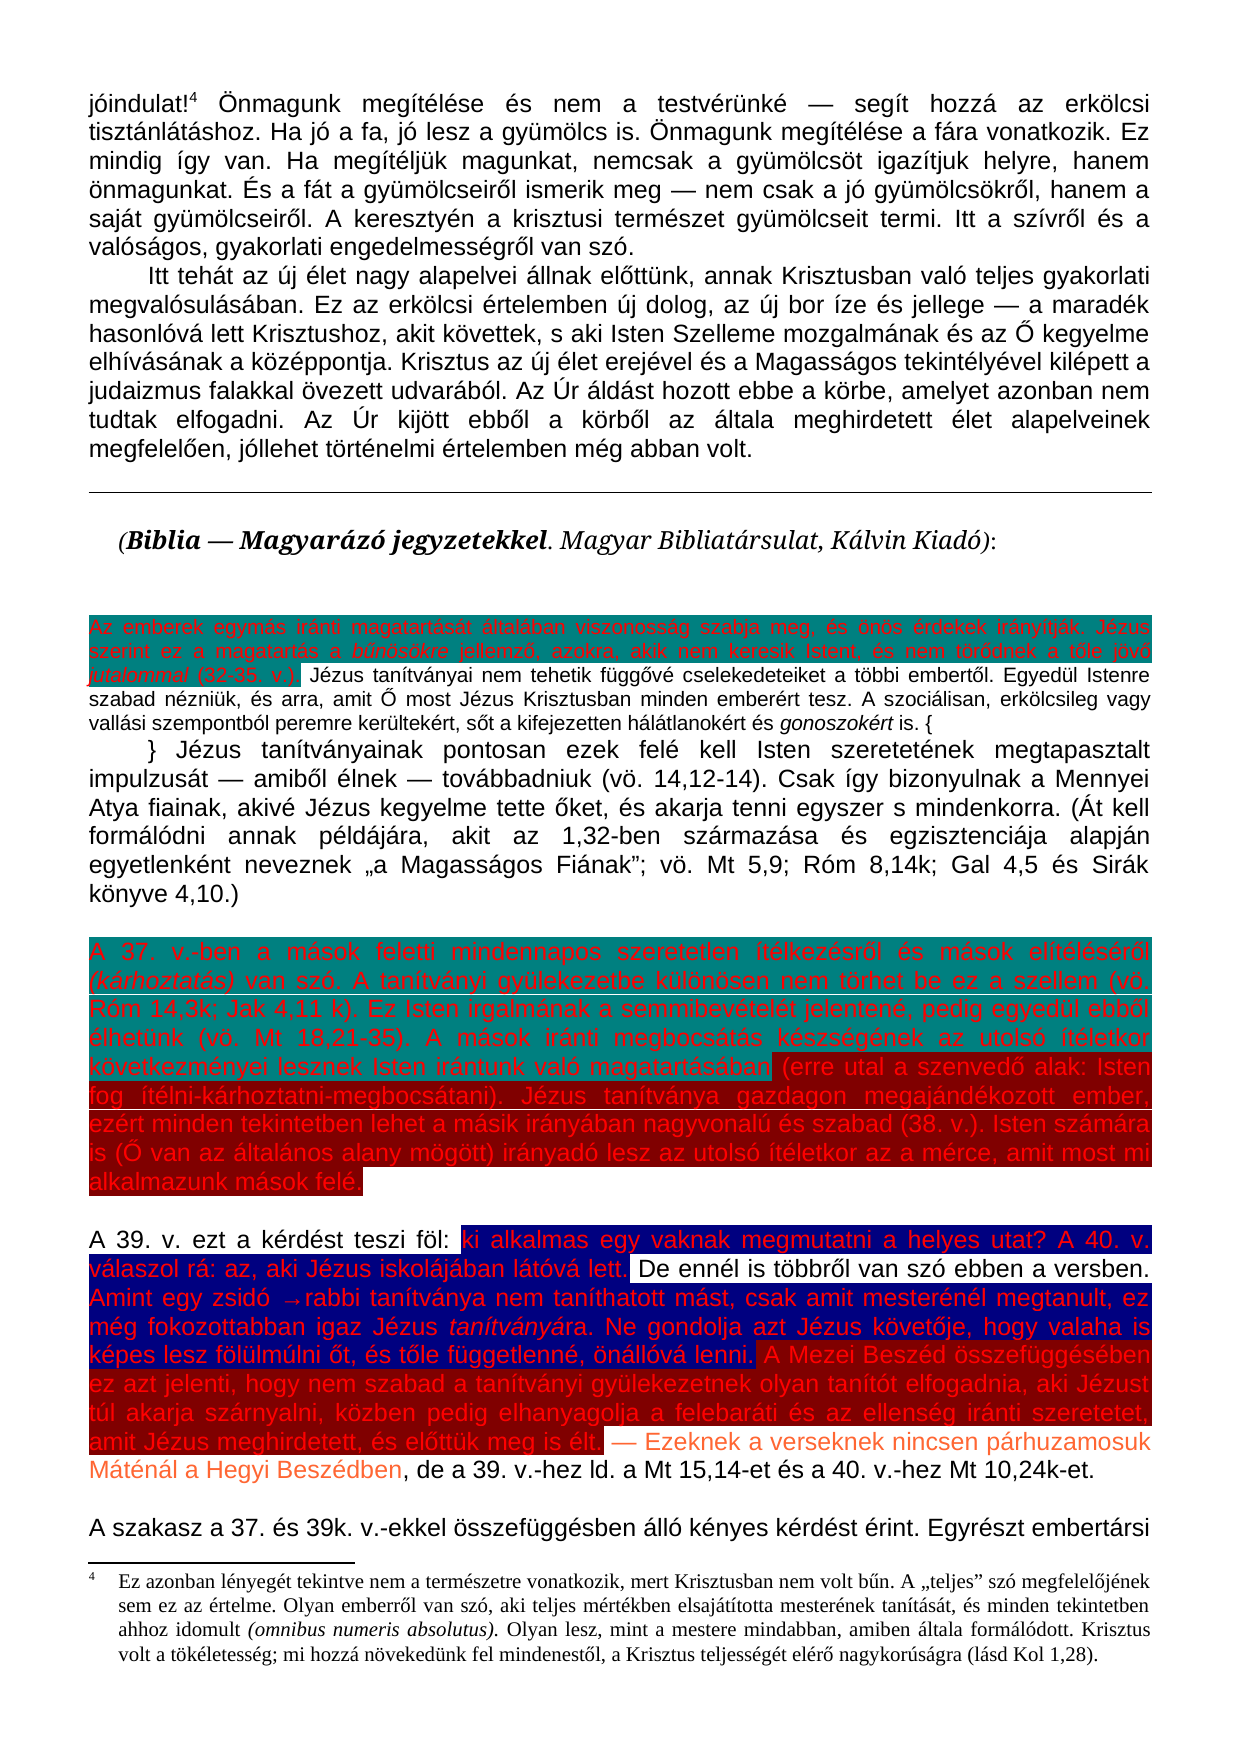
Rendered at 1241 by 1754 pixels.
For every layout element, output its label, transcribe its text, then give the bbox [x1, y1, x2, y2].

text A 37. v.-ben a mások feletti mindennapos szeretetlen ítélkezésről és mások elítéléséről (kárhoztatás) van szó. A tanítványi gyülekezetbe különösen nem törhet be ez a szellem (vö. Róm 14,3k; Jak 4,11 k). Ez Isten irgalmának a semmibevételét jelentené, pedig egyedül ebből élhetünk (vö. Mt 18,21-35). A mások iránti megbocsátás készségének az utolsó ítéletkor következményei lesznek Isten irántunk való magatartásában (erre utal a szenvedő alak: Isten fog ítélni-kárhoztatni-megbocsátani). Jézus tanítványa gazdagon megajándékozott ember, ezért minden tekintetben lehet a másik irányában nagyvonalú és szabad (38. v.). Isten számára is (Ő van az általános alany mögött) irányadó lesz az utolsó ítéletkor az a mérce, amit most mi alkalmazunk mások felé. [88, 937, 1152, 1196]
text Ezután arról a viselkedésről olvasunk, amely az első csoportra jellemző. Olyan viselkedés ez, amely röviden szólva Isten kegyelmes jellemének lényegi elemeit tartalmazza, amint az a földön járó Jézusban megnyilvánult. Azonban Jézus, mint az Emberfia szolgálatának is megvoltak a maga jellegzetességei; ezt alkalmazza az ő konkrét eseteikre a 37-38. vers. A 39. vers Izráel vezetőit állítja elénk, a 40. vers pedig a tanítványok osztályrészét. Miután őket is elutasítják, ez azonos az Úr osztályrészével; ha azonban teljes mértékben követik Őt, részesülni fognak az Ő áldásában, kegyelmében, jellemében és helyzetében is. Micsoda jóindulat! Önmagunk megítélése és nem a testvérünké — segít hozzá az erkölcsi tisztánlátáshoz. Ha jó a fa, jó lesz a gyümölcs is. Önmagunk megítélése a fára vonatkozik. Ez mindig így van. Ha megítéljük magunkat, nemcsak a gyümölcsöt igazítjuk helyre, hanem önmagunkat. És a fát a gyümölcseiről ismerik meg — nem csak a jó gyümölcsökről, hanem a saját gyümölcseiről. A keresztyén a krisztusi természet gyümölcseit termi. Itt a szívről és a valóságos, gyakorlati engedelmességről van szó. [88, 88, 1152, 261]
text Ez azonban lényegét tekintve nem a természetre vonatkozik, mert Krisztusban nem volt bűn. A „teljes” szó megfelelőjének sem ez az értelme. Olyan emberről van szó, aki teljes mértékben elsajátította mesterének tanítását, és minden tekintetben ahhoz idomult (omnibus numeris absolutus). Olyan lesz, mint a mestere mindabban, amiben általa formálódott. Krisztus volt a tökéletesség; mi hozzá növekedünk fel mindenestől, a Krisztus teljességét elérő nagykorúságra (lásd Kol 1,28). [88, 1569, 1152, 1665]
text Az emberek egymás iránti magatartását általában viszonosság szabja meg, és önös érdekek irányítják. Jézus szerint ez a magatartás a bűnösökre jellemző, azokra, akik nem keresik Istent, és nem törődnek a tőle jövő jutalommal (32-35. v.). Jézus tanítványai nem tehetik függővé cselekedeteiket a többi embertől. Egyedül Istenre szabad nézniük, és arra, amit Ő most Jézus Krisztusban minden emberért tesz. A szociálisan, erkölcsileg vagy vallási szempontból peremre kerültekért, sőt a kifejezetten hálátlanokért és gonoszokért is. { [88, 615, 1152, 735]
text A szakasz a 37. és 39k. v.-ekkel összefüggésben álló kényes kérdést érint. Egyrészt embertársi [88, 1513, 1152, 1542]
text A 39. v. ezt a kérdést teszi föl: ki alkalmas egy vaknak megmutatni a helyes utat? A 40. v. válaszol rá: az, aki Jézus iskolájában látóvá lett. De ennél is többről van szó ebben a versben. Amint egy zsidó →rabbi tanítványa nem taníthatott mást, csak amit mesterénél megtanult, ez még fokozottabban igaz Jézus tanítványára. Ne gondolja azt Jézus követője, hogy valaha is képes lesz fölülmúlni őt, és tőle függetlenné, önállóvá lenni. A Mezei Beszéd összefüggésében ez azt jelenti, hogy nem szabad a tanítványi gyülekezetnek olyan tanítót elfogadnia, aki Jézust túl akarja szárnyalni, közben pedig elhanyagolja a felebaráti és az ellenség iránti szeretetet, amit Jézus meghirdetett, és előttük meg is élt. — Ezeknek a verseknek nincsen párhuzamosuk Máténál a Hegyi Beszédben, de a 39. v.-hez ld. a Mt 15,14-et és a 40. v.-hez Mt 10,24k-et. [88, 1225, 1152, 1484]
text (Biblia — Magyarázó jegyzetekkel. Magyar Bibliatársulat, Kálvin Kiadó): [88, 493, 1152, 586]
text } Jézus tanítványainak pontosan ezek felé kell Isten szeretetének megtapasztalt impulzusát ― amiből élnek ― továbbadniuk (vö. 14,12-14). Csak így bizonyulnak a Mennyei Atya fiainak, akivé Jézus kegyelme tette őket, és akarja tenni egyszer s mindenkorra. (Át kell formálódni annak példájára, akit az 1,32-ben származása és egzisztenciája alapján egyetlenként neveznek „a Magasságos Fiának”; vö. Mt 5,9; Róm 8,14k; Gal 4,5 és Sirák könyve 4,10.) [88, 735, 1152, 907]
text Itt tehát az új élet nagy alapelvei állnak előttünk, annak Krisztusban való teljes gyakorlati megvalósulásában. Ez az erkölcsi értelemben új dolog, az új bor íze és jellege — a maradék hasonlóvá lett Krisztushoz, akit követtek, s aki Isten Szelleme mozgalmának és az Ő kegyelme elhívásának a középpontja. Krisztus az új élet erejével és a Magasságos tekintélyével kilépett a judaizmus falakkal övezett udvarából. Az Úr áldást hozott ebbe a körbe, amelyet azonban nem tudtak elfogadni. Az Úr kijött ebből a körből az általa meghirdetett élet alapelveinek megfelelően, jóllehet történelmi értelemben még abban volt. [88, 261, 1152, 462]
